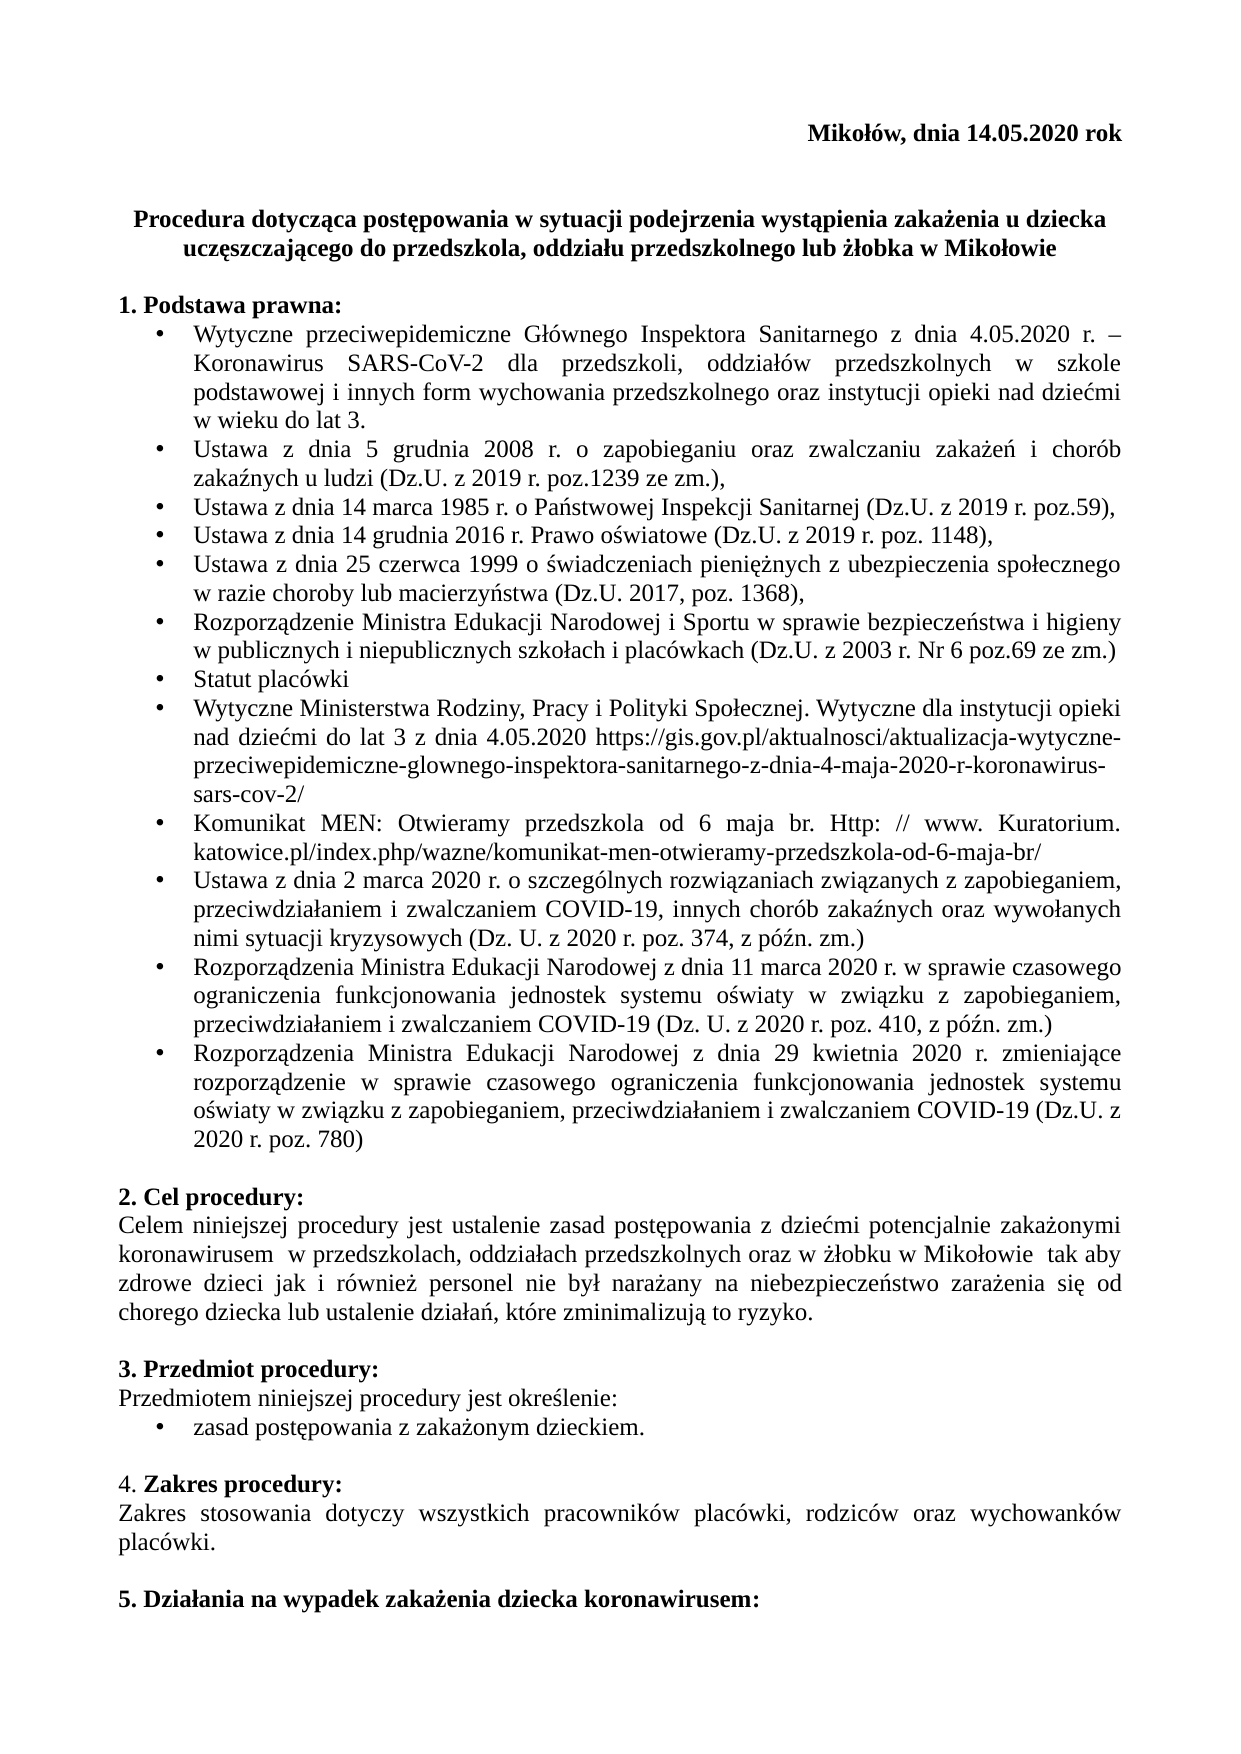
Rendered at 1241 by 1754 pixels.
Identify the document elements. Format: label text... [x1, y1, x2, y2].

list Rozporządzenia Ministra Edukacji Narodowej z dnia 11 marca 2020 r. w sprawie czasowego ograniczenia funkcjonowania jednostek systemu oświaty w związku z zapobieganiem, przeciwdziałaniem i zwalczaniem COVID-19 (Dz. U. z 2020 r. poz. 410, z późn. zm.) [156, 952, 1122, 1038]
text Celem niniejszej procedury jest ustalenie zasad postępowania z dziećmi potencjalnie zakażonymi koronawirusem w przedszkolach, oddziałach przedszkolnych oraz w żłobku w Mikołowie tak aby zdrowe dzieci jak i również personel nie był narażany na niebezpieczeństwo zarażenia się od chorego dziecka lub ustalenie działań, które zminimalizują to ryzyko. [118, 1211, 1122, 1326]
list Statut placówki [156, 664, 1122, 693]
list Ustawa z dnia 2 marca 2020 r. o szczególnych rozwiązaniach związanych z zapobieganiem, przeciwdziałaniem i zwalczaniem COVID-19, innych chorób zakaźnych oraz wywołanych nimi sytuacji kryzysowych (Dz. U. z 2020 r. poz. 374, z późn. zm.) [156, 866, 1122, 952]
text Zakres stosowania dotyczy wszystkich pracowników placówki, rodziców oraz wychowanków placówki. [118, 1498, 1122, 1556]
list Rozporządzenia Ministra Edukacji Narodowej z dnia 29 kwietnia 2020 r. zmieniające rozporządzenie w sprawie czasowego ograniczenia funkcjonowania jednostek systemu oświaty w związku z zapobieganiem, przeciwdziałaniem i zwalczaniem COVID-19 (Dz.U. z 2020 r. poz. 780) [156, 1038, 1122, 1153]
text 3. Przedmiot procedury: [118, 1354, 1122, 1383]
list Ustawa z dnia 14 marca 1985 r. o Państwowej Inspekcji Sanitarnej (Dz.U. z 2019 r. poz.59), [156, 492, 1122, 521]
list Komunikat MEN: Otwieramy przedszkola od 6 maja br. Http: // www. Kuratorium. katowice.pl/index.php/wazne/komunikat-men-otwieramy-przedszkola-od-6-maja-br/ [156, 808, 1122, 866]
list Rozporządzenie Ministra Edukacji Narodowej i Sportu w sprawie bezpieczeństwa i higieny w publicznych i niepublicznych szkołach i placówkach (Dz.U. z 2003 r. Nr 6 poz.69 ze zm.) [156, 607, 1122, 664]
text Procedura dotycząca postępowania w sytuacji podejrzenia wystąpienia zakażenia u dziecka uczęszczającego do przedszkola, oddziału przedszkolnego lub żłobka w Mikołowie [118, 204, 1122, 262]
text Mikołów, dnia 14.05.2020 rok [118, 118, 1122, 147]
text Przedmiotem niniejszej procedury jest określenie: [118, 1383, 1122, 1412]
list Ustawa z dnia 25 czerwca 1999 o świadczeniach pieniężnych z ubezpieczenia społecznego w razie choroby lub macierzyństwa (Dz.U. 2017, poz. 1368), [156, 549, 1122, 607]
text 1. Podstawa prawna: [118, 291, 1122, 319]
list Wytyczne Ministerstwa Rodziny, Pracy i Polityki Społecznej. Wytyczne dla instytucji opieki nad dziećmi do lat 3 z dnia 4.05.2020 https://gis.gov.pl/aktualnosci/aktualizacja-wytyczne-przeciwepidemiczne-glownego-inspektora-sanitarnego-z-dnia-4-maja-2020-r-koronawirus-sars-cov-2/ [156, 693, 1122, 808]
list Wytyczne przeciwepidemiczne Głównego Inspektora Sanitarnego z dnia 4.05.2020 r. – Koronawirus SARS-CoV-2 dla przedszkoli, oddziałów przedszkolnych w szkole podstawowej i innych form wychowania przedszkolnego oraz instytucji opieki nad dziećmi w wieku do lat 3. [156, 319, 1122, 434]
text 2. Cel procedury: [118, 1182, 1122, 1211]
list zasad postępowania z zakażonym dzieckiem. [156, 1412, 1122, 1441]
list Ustawa z dnia 5 grudnia 2008 r. o zapobieganiu oraz zwalczaniu zakażeń i chorób zakaźnych u ludzi (Dz.U. z 2019 r. poz.1239 ze zm.), [156, 434, 1122, 492]
list Ustawa z dnia 14 grudnia 2016 r. Prawo oświatowe (Dz.U. z 2019 r. poz. 1148), [156, 521, 1122, 549]
text 4. Zakres procedury: [118, 1469, 1122, 1498]
text 5. Działania na wypadek zakażenia dziecka koronawirusem: [118, 1584, 1122, 1613]
